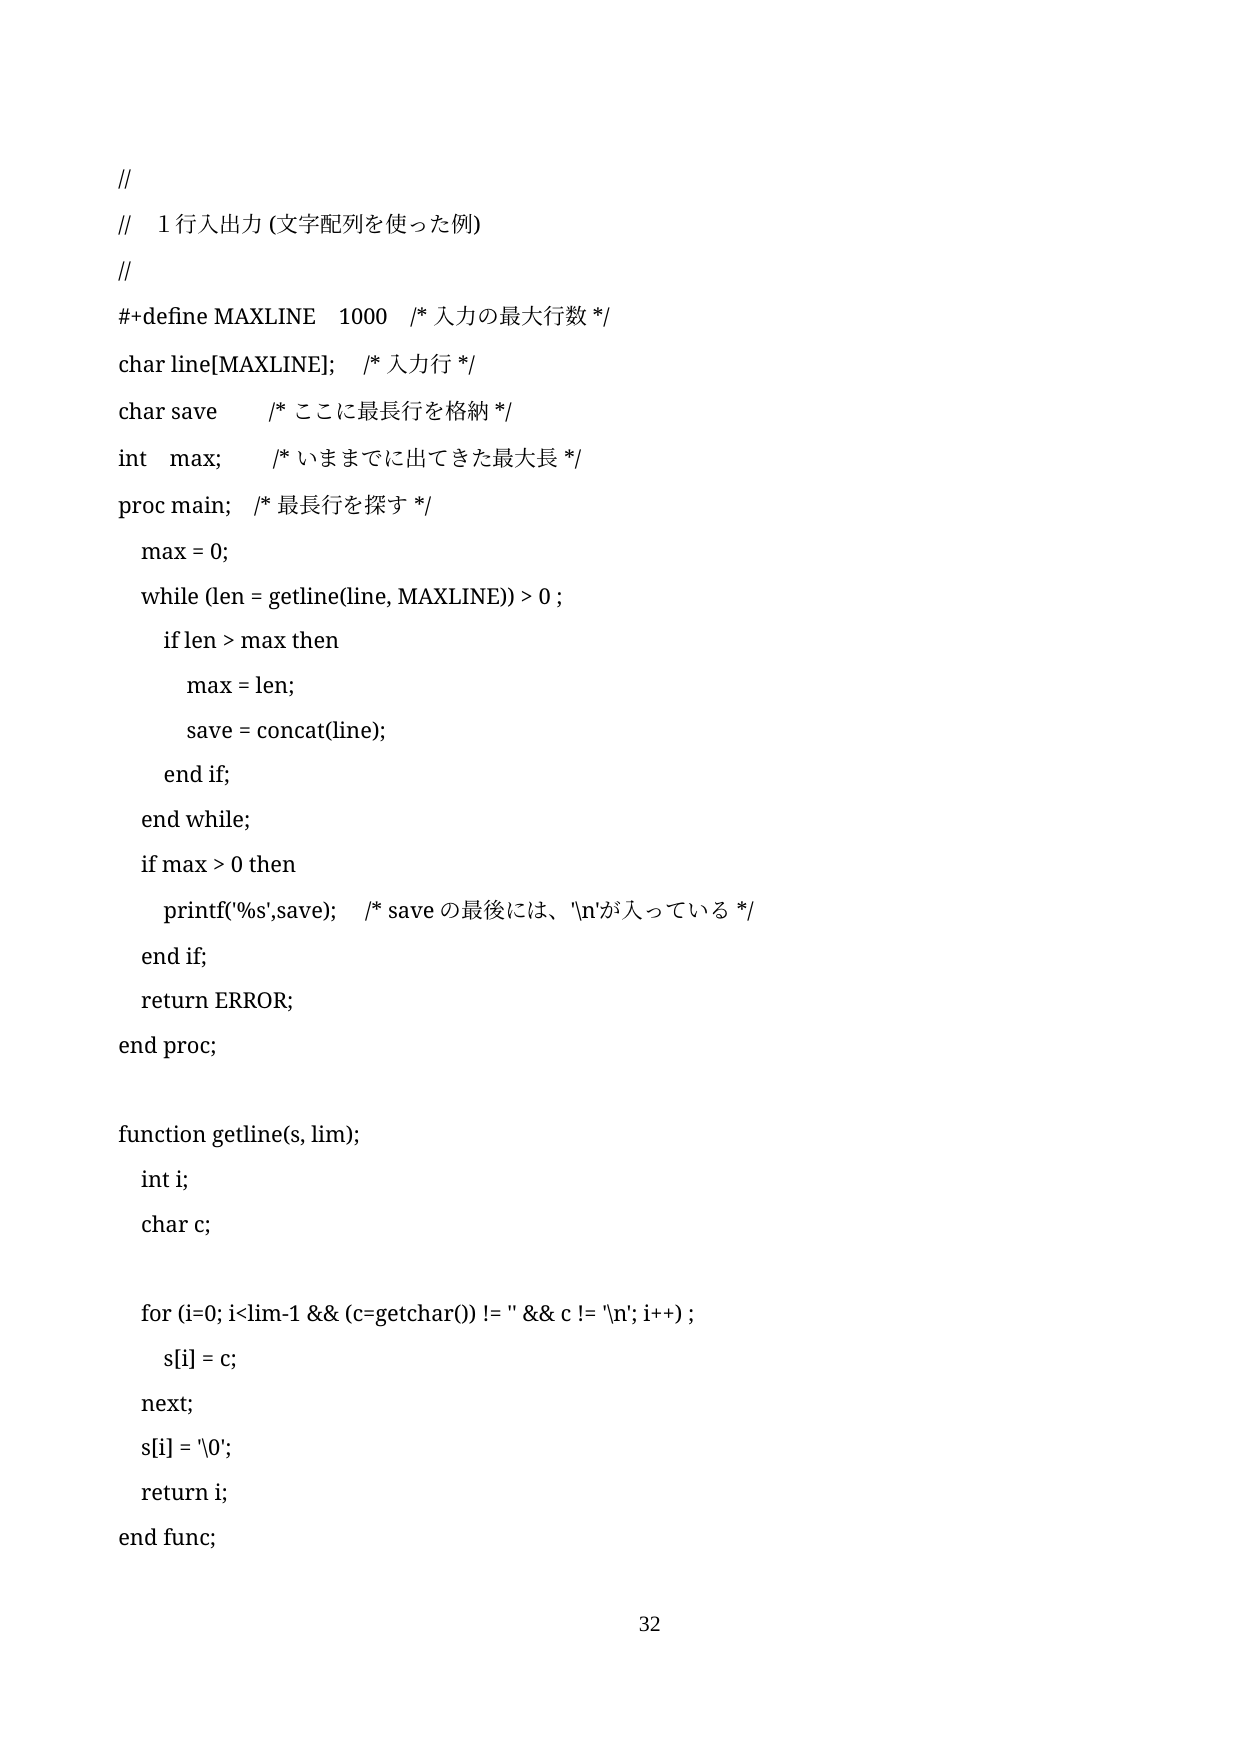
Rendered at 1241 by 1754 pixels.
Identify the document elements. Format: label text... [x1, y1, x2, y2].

text proc main; /* 最長行を探す */ [118, 489, 1181, 520]
text function getline(s, lim); [118, 1119, 1181, 1149]
text // １行入出力 (文字配列を使った例) [118, 207, 1181, 239]
text end func; [118, 1522, 1181, 1551]
text s[i] = c; [118, 1343, 1181, 1373]
text // [118, 163, 1181, 193]
text if max > 0 then [118, 849, 1181, 878]
text end while; [118, 804, 1181, 834]
text for (i=0; i<lim-1 && (c=getchar()) != '' && c != '\n'; i++) ; [118, 1298, 1181, 1328]
text printf('%s',save); /* saveの最後には、'\n'が入っている */ [118, 893, 1181, 925]
text char save /* ここに最長行を格納 */ [118, 394, 1181, 426]
text // [118, 255, 1181, 284]
text if len > max then [118, 625, 1181, 655]
text s[i] = '\0'; [118, 1432, 1181, 1462]
text return ERROR; [118, 985, 1181, 1015]
text int i; [118, 1164, 1181, 1194]
text end proc; [118, 1030, 1181, 1060]
text max = 0; [118, 536, 1181, 566]
text return i; [118, 1477, 1181, 1507]
text max = len; [118, 670, 1181, 700]
text end if; [118, 759, 1181, 789]
text next; [118, 1388, 1181, 1417]
text save = concat(line); [118, 715, 1181, 744]
text int max; /* いままでに出てきた最大長 */ [118, 441, 1181, 473]
text end if; [118, 941, 1181, 971]
text char c; [118, 1209, 1181, 1239]
text #+define MAXLINE 1000 /* 入力の最大行数 */ [118, 299, 1181, 331]
text while (len = getline(line, MAXLINE)) > 0 ; [118, 581, 1181, 610]
text char line[MAXLINE]; /* 入力行 */ [118, 347, 1181, 378]
